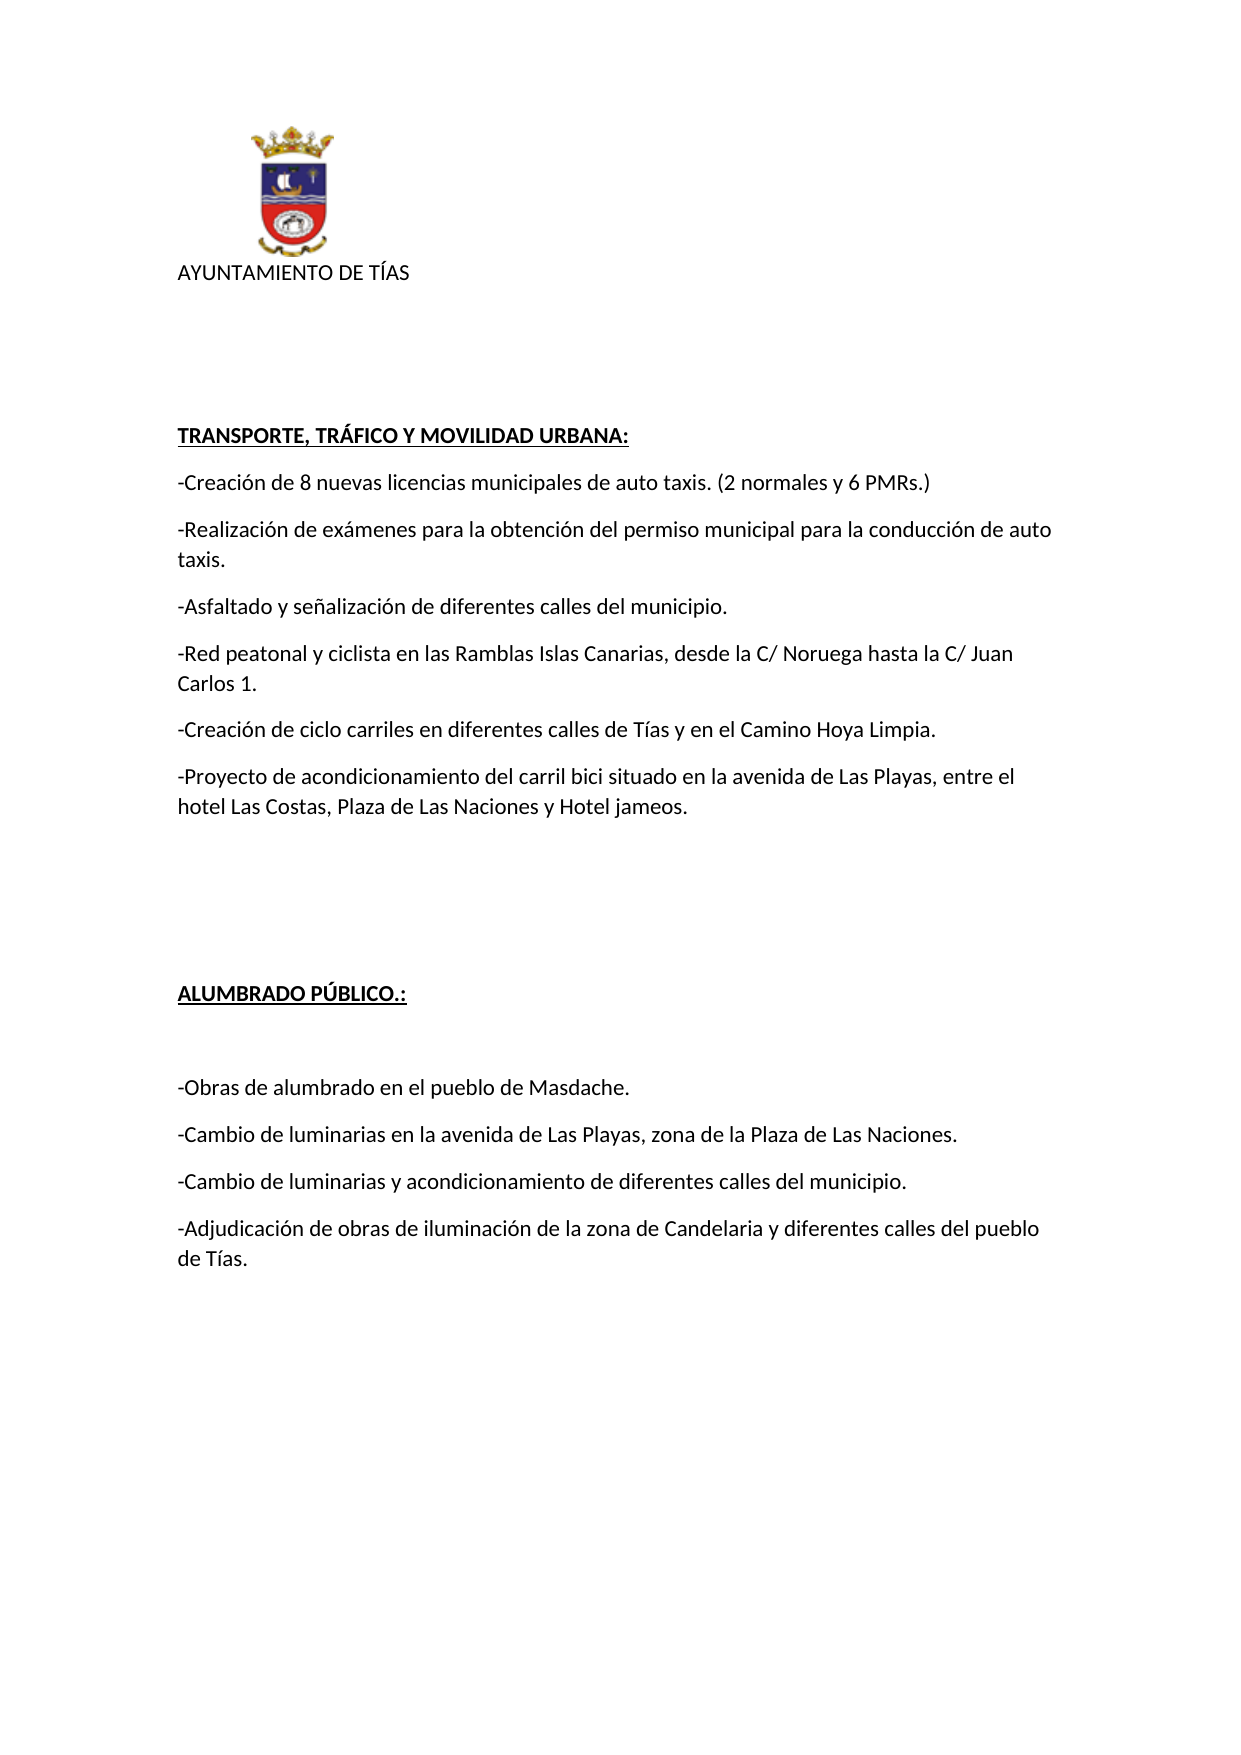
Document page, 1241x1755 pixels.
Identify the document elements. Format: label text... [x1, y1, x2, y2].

text -Cambio de luminarias en la avenida de Las Playas, zona de la Plaza de Las Naciones. [177, 1120, 1091, 1148]
text -Obras de alumbrado en el pueblo de Masdache. [177, 1073, 1091, 1101]
text -Proyecto de acondicionamiento del carril bici situado en la avenida de Las Playas, entre el hotel Las Costas, Plaza de Las Naciones y Hotel jameos. [177, 762, 1019, 820]
text -Red peatonal y ciclista en las Ramblas Islas Canarias, desde la C/ Noruega hasta la C/ Juan Carlos 1. [177, 639, 1017, 697]
text -Realización de exámenes para la obtención del permiso municipal para la conducción de auto taxis. [177, 515, 1055, 573]
text -Creación de 8 nuevas licencias municipales de auto taxis. (2 normales y 6 PMRs.) [177, 468, 1091, 497]
text TRANSPORTE, TRÁFICO Y MOVILIDAD URBANA: [177, 422, 1091, 449]
text -Adjudicación de obras de iluminación de la zona de Candelaria y diferentes calles del pueblo de Tías. [177, 1214, 1043, 1272]
text -Cambio de luminarias y acondicionamiento de diferentes calles del municipio. [177, 1167, 1091, 1195]
text -Creación de ciclo carriles en diferentes calles de Tías y en el Camino Hoya Limpia. [177, 715, 1091, 743]
text ALUMBRADO PÚBLICO.: [177, 979, 1091, 1007]
text -Asfaltado y señalización de diferentes calles del municipio. [177, 592, 1091, 620]
